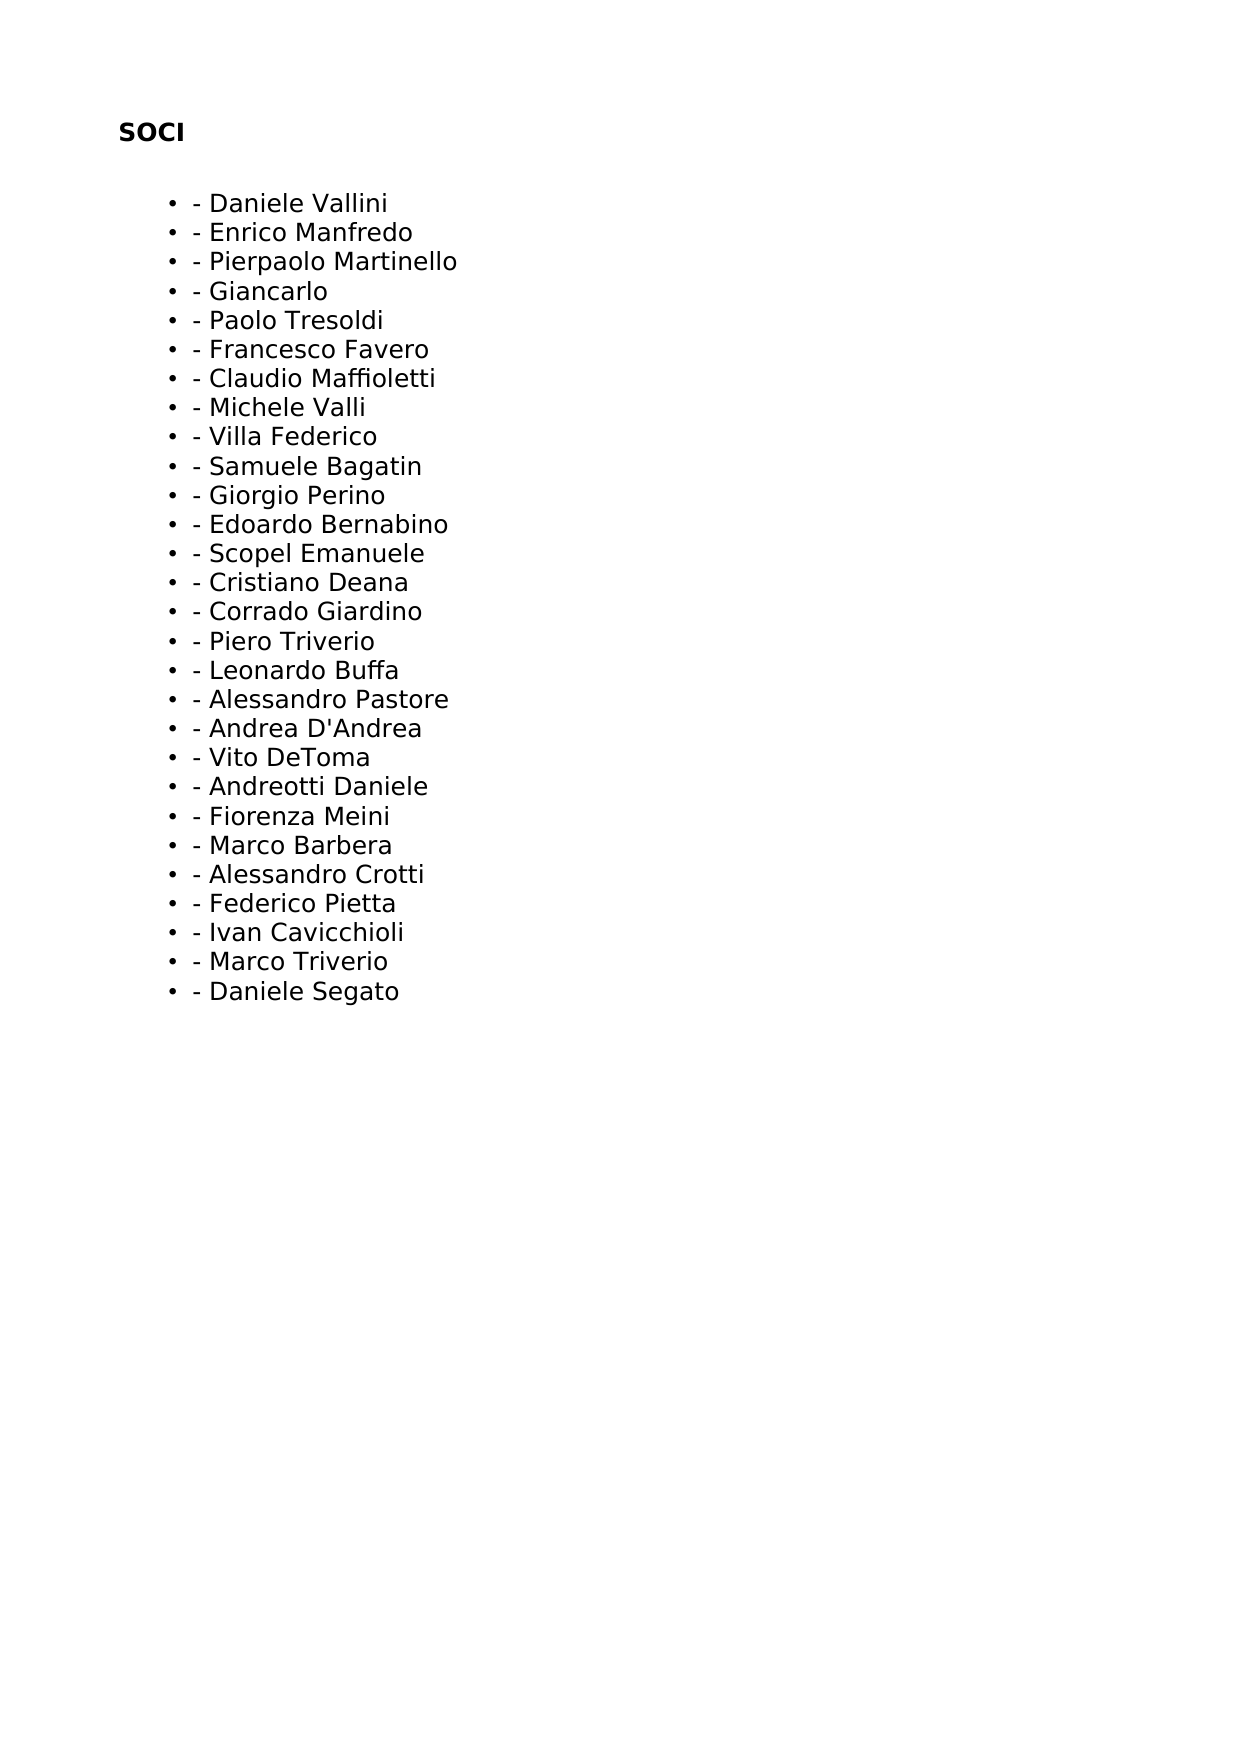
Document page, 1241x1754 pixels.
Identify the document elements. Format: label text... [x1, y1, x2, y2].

list - Daniele Vallini [177, 189, 1122, 218]
list - Cristiano Deana [177, 568, 1122, 598]
list - Giorgio Perino [177, 481, 1122, 510]
list - Ivan Cavicchioli [177, 918, 1122, 948]
list - Giancarlo [177, 277, 1122, 306]
list - Piero Triverio [177, 627, 1122, 656]
list - Fiorenza Meini [177, 802, 1122, 831]
list - Alessandro Crotti [177, 860, 1122, 889]
text SOCI [118, 118, 1122, 147]
list - Pierpaolo Martinello [177, 248, 1122, 277]
list - Leonardo Buffa [177, 656, 1122, 685]
list - Claudio Maffioletti [177, 364, 1122, 393]
list - Villa Federico [177, 423, 1122, 452]
list - Scopel Emanuele [177, 539, 1122, 568]
list - Andrea D'Andrea [177, 714, 1122, 743]
list - Vito DeToma [177, 743, 1122, 773]
list - Andreotti Daniele [177, 773, 1122, 802]
list - Alessandro Pastore [177, 685, 1122, 714]
list - Enrico Manfredo [177, 218, 1122, 248]
list - Samuele Bagatin [177, 452, 1122, 481]
list - Marco Triverio [177, 948, 1122, 977]
list - Michele Valli [177, 393, 1122, 423]
list - Edoardo Bernabino [177, 510, 1122, 539]
list - Paolo Tresoldi [177, 306, 1122, 335]
list - Marco Barbera [177, 831, 1122, 860]
list - Francesco Favero [177, 335, 1122, 364]
list - Corrado Giardino [177, 598, 1122, 627]
list - Federico Pietta [177, 889, 1122, 918]
list - Daniele Segato [177, 977, 1122, 1006]
